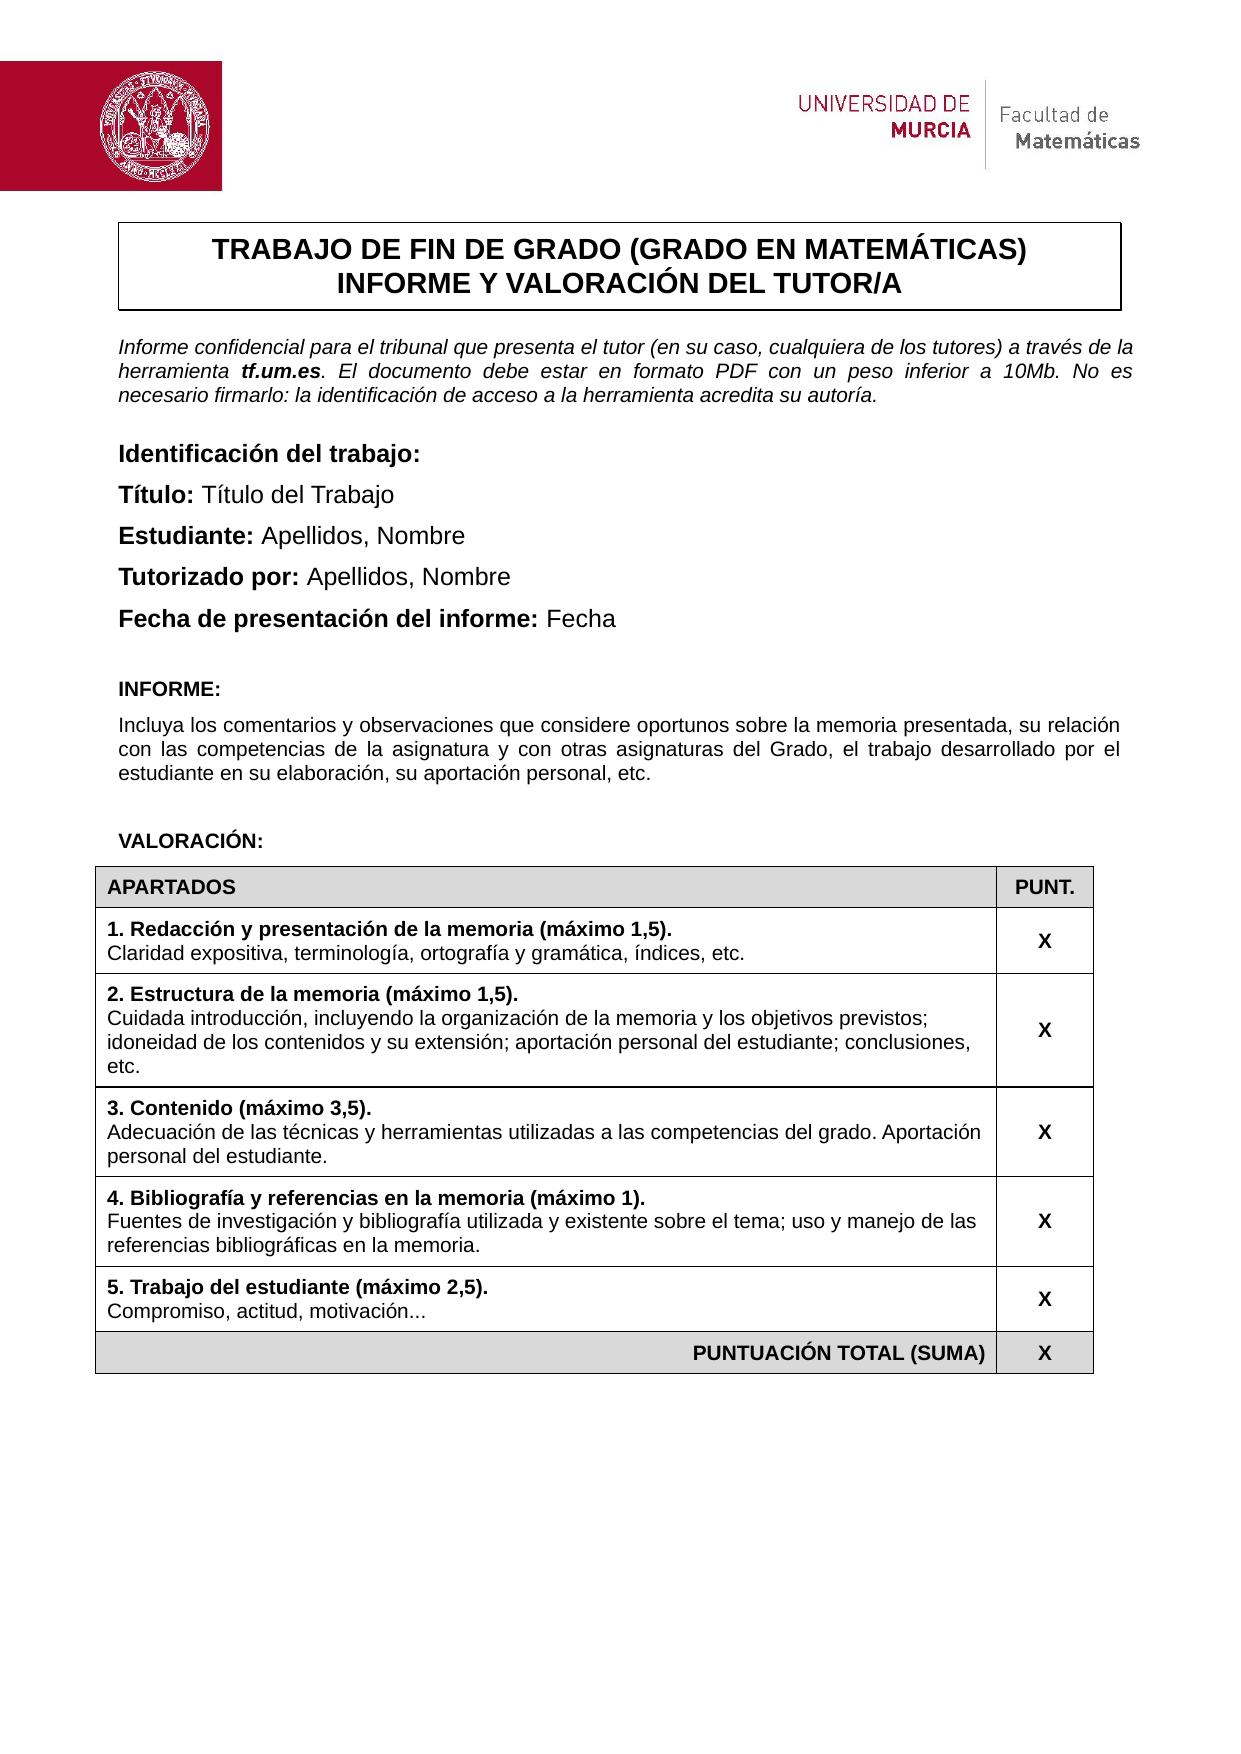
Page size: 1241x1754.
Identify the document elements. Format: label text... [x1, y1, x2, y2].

text INFORME: [118, 677, 1122, 701]
table_cell 4. Bibliografía y referencias en la memoria (máximo 1). Fuentes de investigación y bibliografía utilizada y existente sobre el tema; uso y manejo de las referencias bibliográficas en la memoria. [96, 1177, 996, 1266]
text Incluya los comentarios y observaciones que considere oportunos sobre la memoria presentada, su relación con las competencias de la asignatura y con otras asignaturas del Grado, el trabajo desarrollado por el estudiante en su elaboración, su aportación personal, etc. [118, 713, 1122, 785]
text Informe confidencial para el tribunal que presenta el tutor (en su caso, cualquiera de los tutores) a través de la herramienta tf.um.es. El documento debe estar en formato PDF con un peso inferior a 10Mb. No es necesario firmarlo: la identificación de acceso a la herramienta acredita su autoría. [118, 335, 1137, 407]
table_header APARTADOS [96, 867, 996, 907]
table_cell X [997, 1088, 1093, 1176]
table_cell X [997, 908, 1093, 973]
text Identificación del trabajo: [118, 439, 1122, 467]
table_cell PUNTUACIÓN TOTAL (SUMA) [96, 1332, 996, 1373]
table_cell X [997, 1177, 1093, 1266]
table_cell X [997, 974, 1093, 1086]
text VALORACIÓN: [118, 829, 1122, 853]
table_cell 1. Redacción y presentación de la memoria (máximo 1,5). Claridad expositiva, terminología, ortografía y gramática, índices, etc. [96, 908, 996, 973]
table_cell X [997, 1267, 1093, 1331]
table_cell X [997, 1332, 1093, 1373]
text Estudiante: Apellidos, Nombre [118, 521, 1122, 550]
table_cell 2. Estructura de la memoria (máximo 1,5). Cuidada introducción, incluyendo la organización de la memoria y los objetivos previstos; idoneidad de los contenidos y su extensión; aportación personal del estudiante; conclusiones, etc. [96, 974, 996, 1086]
text INFORME Y VALORACIÓN DEL TUTOR/A [119, 265, 1120, 299]
text Título: Título del Trabajo [118, 480, 1122, 509]
text TRABAJO DE FIN DE GRADO (GRADO EN MATEMÁTICAS) [119, 231, 1120, 265]
table_header PUNT. [997, 867, 1093, 907]
text Fecha de presentación del informe: Fecha [118, 604, 1122, 632]
table_cell 5. Trabajo del estudiante (máximo 2,5). Compromiso, actitud, motivación... [96, 1267, 996, 1331]
text Tutorizado por: Apellidos, Nombre [118, 562, 1122, 591]
table_cell 3. Contenido (máximo 3,5). Adecuación de las técnicas y herramientas utilizadas a las competencias del grado. Aportación personal del estudiante. [96, 1088, 996, 1176]
